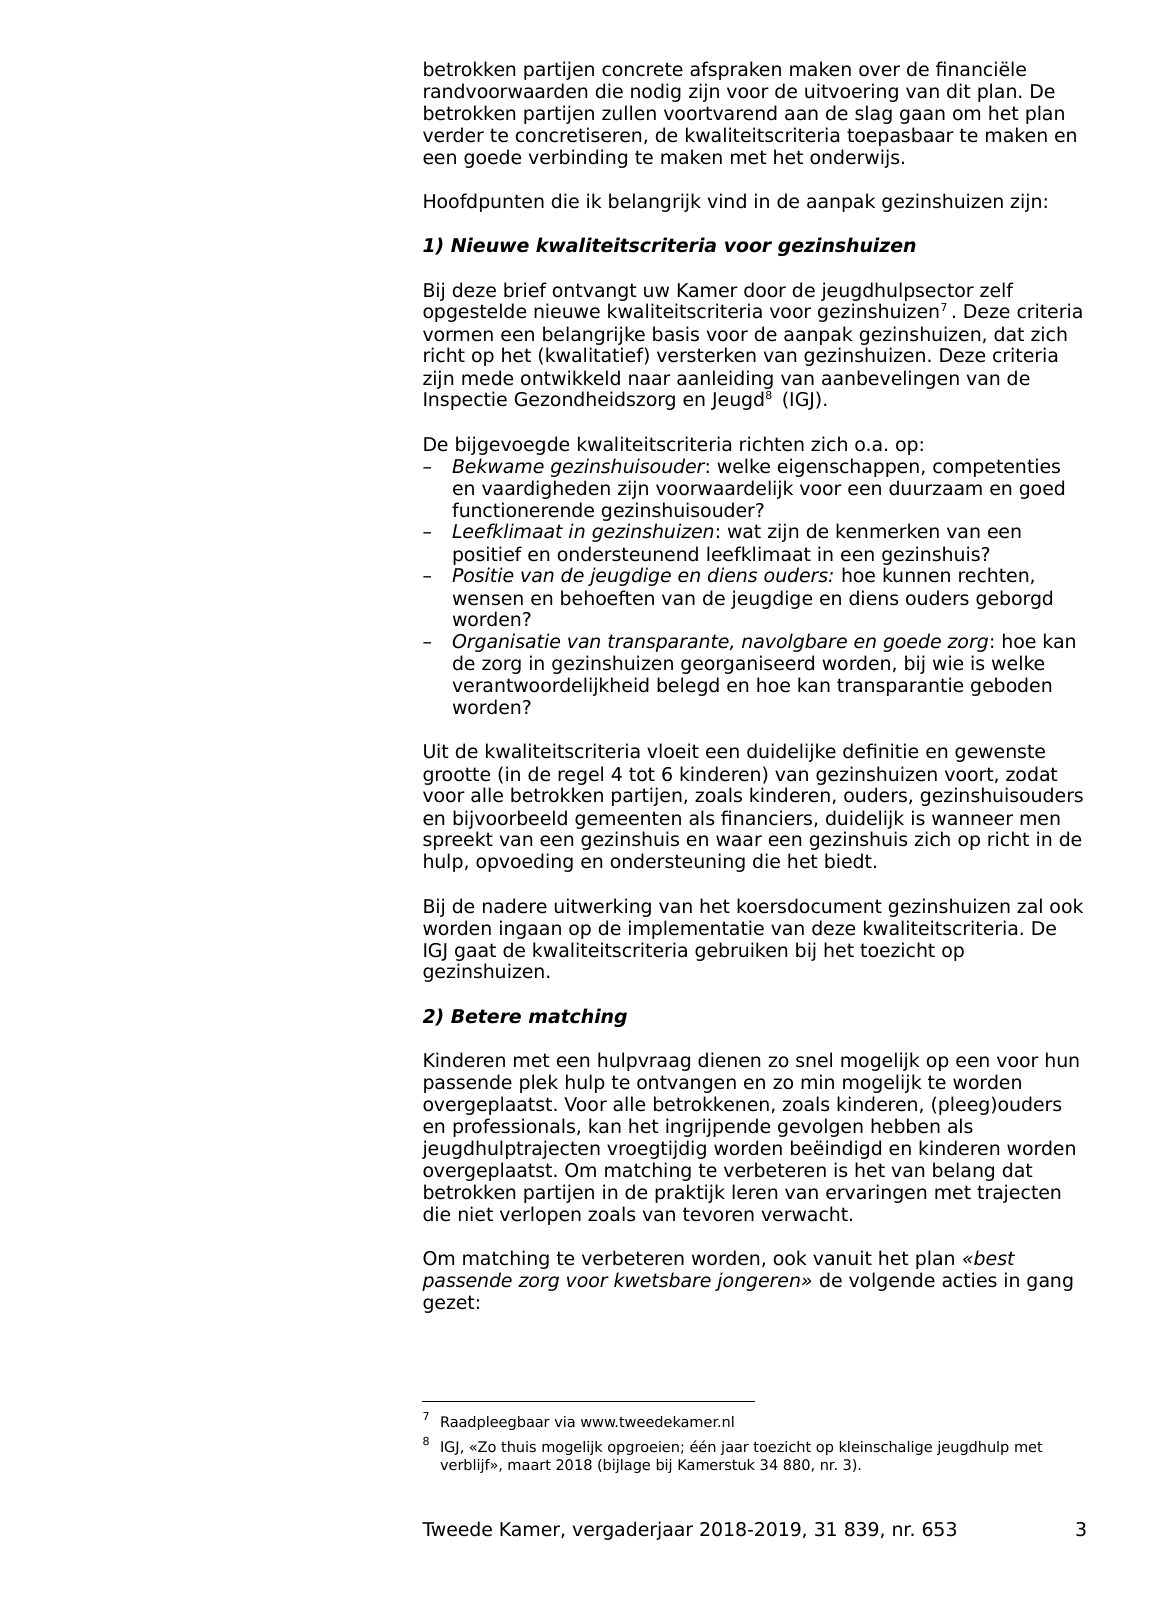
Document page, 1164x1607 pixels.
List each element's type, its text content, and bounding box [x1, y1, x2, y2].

text Uit de kwaliteitscriteria vloeit een duidelijke definitie en gewenste grootte (in de regel 4 tot 6 kinderen) van gezinshuizen voort, zodat voor alle betrokken partijen, zoals kinderen, ouders, gezinshuisouders en bijvoorbeeld gemeenten als financiers, duidelijk is wanneer men spreekt van een gezinshuis en waar een gezinshuis zich op richt in de hulp, opvoeding en ondersteuning die het biedt. [422, 741, 1087, 873]
text Kinderen met een hulpvraag dienen zo snel mogelijk op een voor hun passende plek hulp te ontvangen en zo min mogelijk te worden overgeplaatst. Voor alle betrokkenen, zoals kinderen, (pleeg)ouders en professionals, kan het ingrijpende gevolgen hebben als jeugdhulptrajecten vroegtijdig worden beëindigd en kinderen worden overgeplaatst. Om matching te verbeteren is het van belang dat betrokken partijen in de praktijk leren van ervaringen met trajecten die niet verlopen zoals van tevoren verwacht. [422, 1050, 1087, 1226]
subtitle 1) Nieuwe kwaliteitscriteria voor gezinshuizen [422, 235, 1087, 257]
subtitle 2) Betere matching [422, 1006, 1087, 1028]
text – Leefklimaat in gezinshuizen: wat zijn de kenmerken van een positief en ondersteunend leefklimaat in een gezinshuis? [422, 521, 1087, 565]
text Hoofdpunten die ik belangrijk vind in de aanpak gezinshuizen zijn: [422, 191, 1087, 213]
text Om matching te verbeteren worden, ook vanuit het plan «best passende zorg voor kwetsbare jongeren» de volgende acties in gang gezet: [422, 1248, 1087, 1314]
text – Organisatie van transparante, navolgbare en goede zorg: hoe kan de zorg in gezinshuizen georganiseerd worden, bij wie is welke verantwoordelijkheid belegd en hoe kan transparantie geboden worden? [422, 631, 1087, 719]
text IGJ, «Zo thuis mogelijk opgroeien; één jaar toezicht op kleinschalige jeugdhulp met verblijf», maart 2018 (bijlage bij Kamerstuk 34 880, nr. 3). [422, 1435, 1087, 1474]
text De bijgevoegde kwaliteitscriteria richten zich o.a. op: [422, 433, 1087, 456]
text – Bekwame gezinshuisouder: welke eigenschappen, competenties en vaardigheden zijn voorwaardelijk voor een duurzaam en goed functionerende gezinshuisouder? [422, 456, 1087, 521]
text Bij de nadere uitwerking van het koersdocument gezinshuizen zal ook worden ingaan op de implementatie van deze kwaliteitscriteria. De IGJ gaat de kwaliteitscriteria gebruiken bij het toezicht op gezinshuizen. [422, 896, 1087, 983]
text Bij deze brief ontvangt uw Kamer door de jeugdhulpsector zelf opgestelde nieuwe kwaliteitscriteria voor gezinshuizen. Deze criteria vormen een belangrijke basis voor de aanpak gezinshuizen, dat zich richt op het (kwalitatief) versterken van gezinshuizen. Deze criteria zijn mede ontwikkeld naar aanleiding van aanbevelingen van de Inspectie Gezondheidszorg en Jeugd (IGJ). [422, 279, 1087, 411]
text Raadpleegbaar via www.tweedekamer.nl [422, 1410, 1087, 1432]
text betrokken partijen concrete afspraken maken over de financiële randvoorwaarden die nodig zijn voor de uitvoering van dit plan. De betrokken partijen zullen voortvarend aan de slag gaan om het plan verder te concretiseren, de kwaliteitscriteria toepasbaar te maken en een goede verbinding te maken met het onderwijs. [422, 59, 1087, 169]
text – Positie van de jeugdige en diens ouders: hoe kunnen rechten, wensen en behoeften van de jeugdige en diens ouders geborgd worden? [422, 565, 1087, 631]
